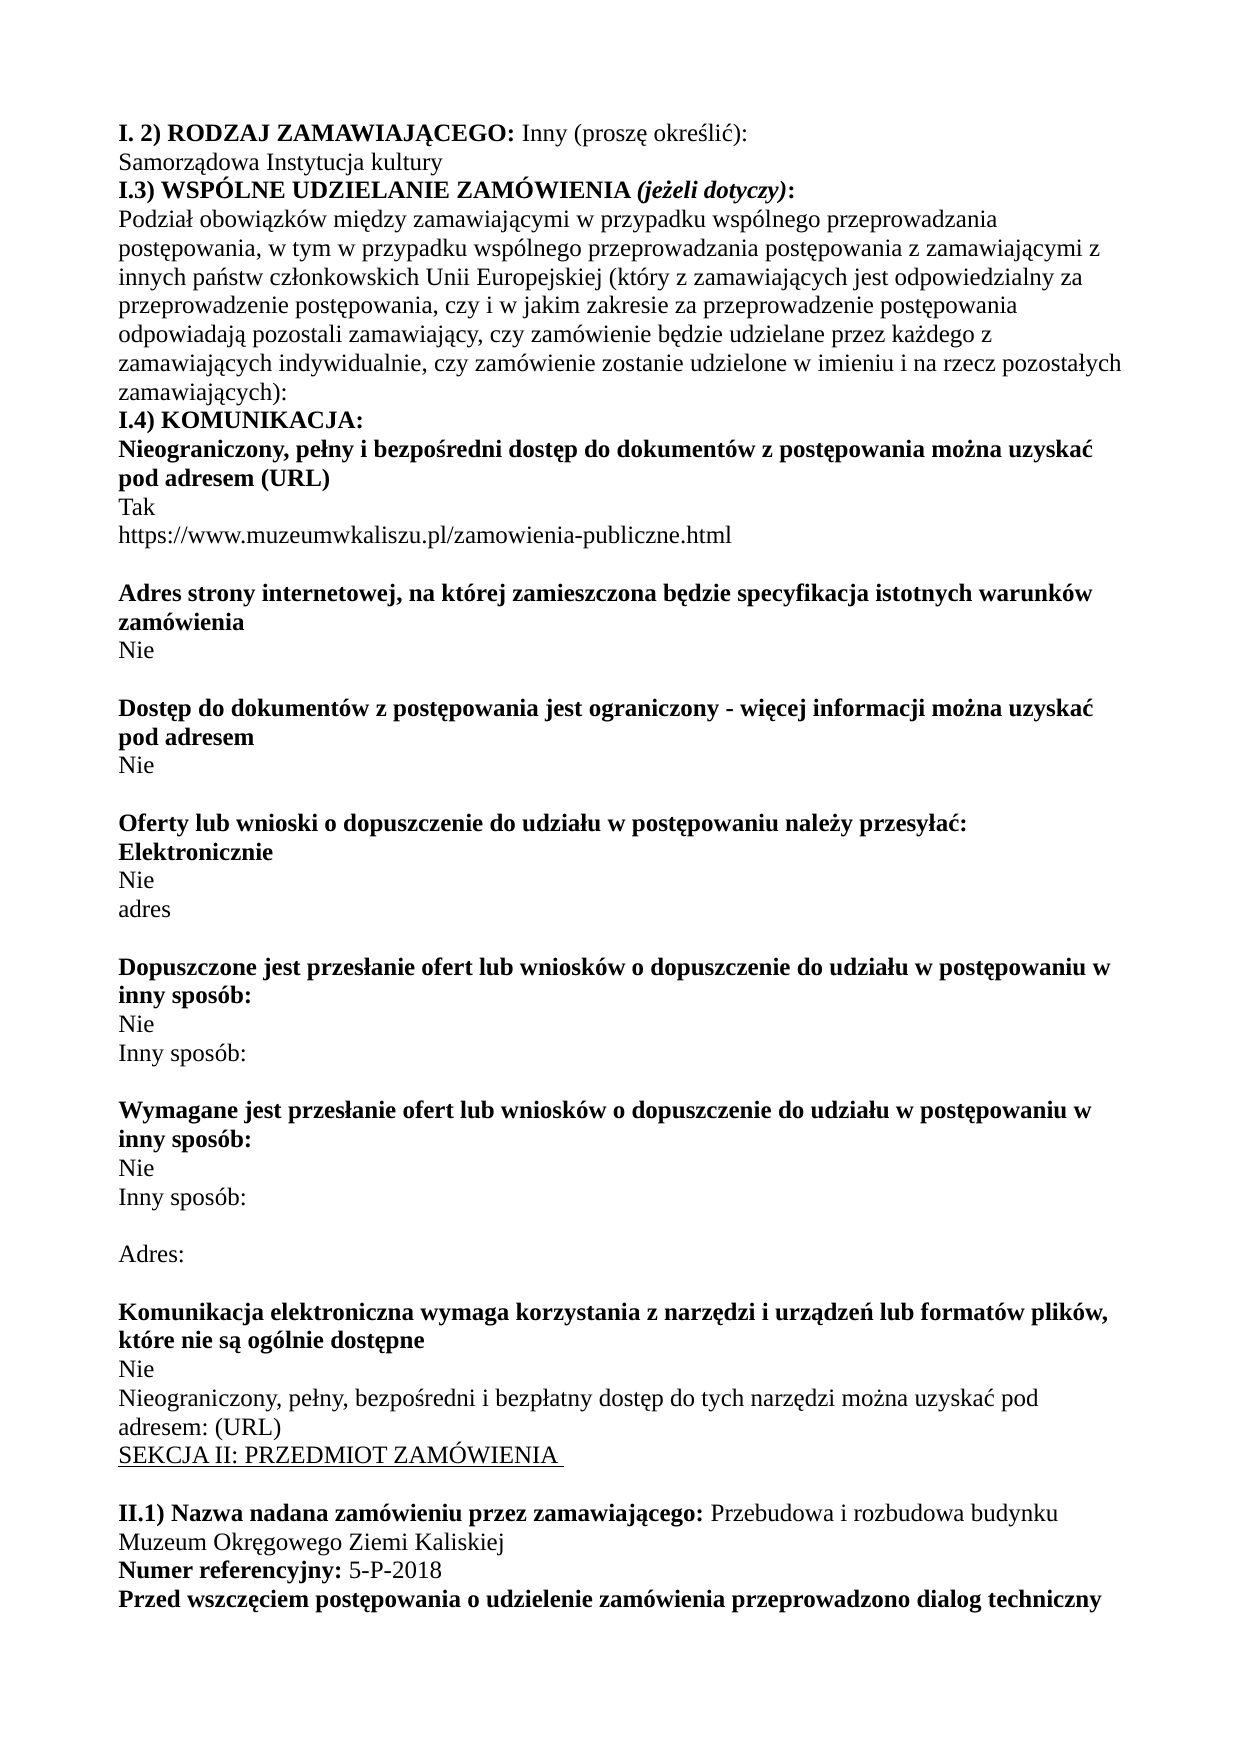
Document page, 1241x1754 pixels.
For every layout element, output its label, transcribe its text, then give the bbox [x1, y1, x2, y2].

text I.3) WSPÓLNE UDZIELANIE ZAMÓWIENIA (jeżeli dotyczy): [118, 176, 1122, 204]
text Oferty lub wnioski o dopuszczenie do udziału w postępowaniu należy przesyłać: Elektronicznie [118, 779, 1122, 866]
text II.1) Nazwa nadana zamówieniu przez zamawiającego: Przebudowa i rozbudowa budynku Muzeum Okręgowego Ziemi Kaliskiej Numer referencyjny: 5-P-2018 Przed wszczęciem postępowania o udzielenie zamówienia przeprowadzono dialog techniczny [118, 1469, 1122, 1613]
text Nie Nieograniczony, pełny, bezpośredni i bezpłatny dostęp do tych narzędzi można uzyskać pod adresem: (URL) [118, 1354, 1122, 1441]
text Dostęp do dokumentów z postępowania jest ograniczony - więcej informacji można uzyskać pod adresem [118, 664, 1122, 751]
text Dopuszczone jest przesłanie ofert lub wniosków o dopuszczenie do udziału w postępowaniu w inny sposób: Nie Inny sposób: Wymagane jest przesłanie ofert lub wniosków o dopuszczenie do udziału w postępowaniu w inny sposób: Nie Inny sposób: Adres: [118, 952, 1122, 1268]
text Adres strony internetowej, na której zamieszczona będzie specyfikacja istotnych warunków zamówienia [118, 549, 1122, 636]
text Tak https://www.muzeumwkaliszu.pl/zamowienia-publiczne.html [118, 492, 1122, 549]
text Nie [118, 751, 1122, 779]
text Podział obowiązków między zamawiającymi w przypadku wspólnego przeprowadzania postępowania, w tym w przypadku wspólnego przeprowadzania postępowania z zamawiającymi z innych państw członkowskich Unii Europejskiej (który z zamawiających jest odpowiedzialny za przeprowadzenie postępowania, czy i w jakim zakresie za przeprowadzenie postępowania odpowiadają pozostali zamawiający, czy zamówienie będzie udzielane przez każdego z zamawiających indywidualnie, czy zamówienie zostanie udzielone w imieniu i na rzecz pozostałych zamawiających): [118, 204, 1122, 406]
text I.4) KOMUNIKACJA: Nieograniczony, pełny i bezpośredni dostęp do dokumentów z postępowania można uzyskać pod adresem (URL) [118, 406, 1122, 492]
text I. 2) RODZAJ ZAMAWIAJĄCEGO: Inny (proszę określić): Samorządowa Instytucja kultury [118, 118, 1122, 176]
text Nie [118, 636, 1122, 664]
text Nie adres [118, 866, 1122, 923]
text SEKCJA II: PRZEDMIOT ZAMÓWIENIA [118, 1441, 1122, 1469]
text Komunikacja elektroniczna wymaga korzystania z narzędzi i urządzeń lub formatów plików, które nie są ogólnie dostępne [118, 1268, 1122, 1354]
